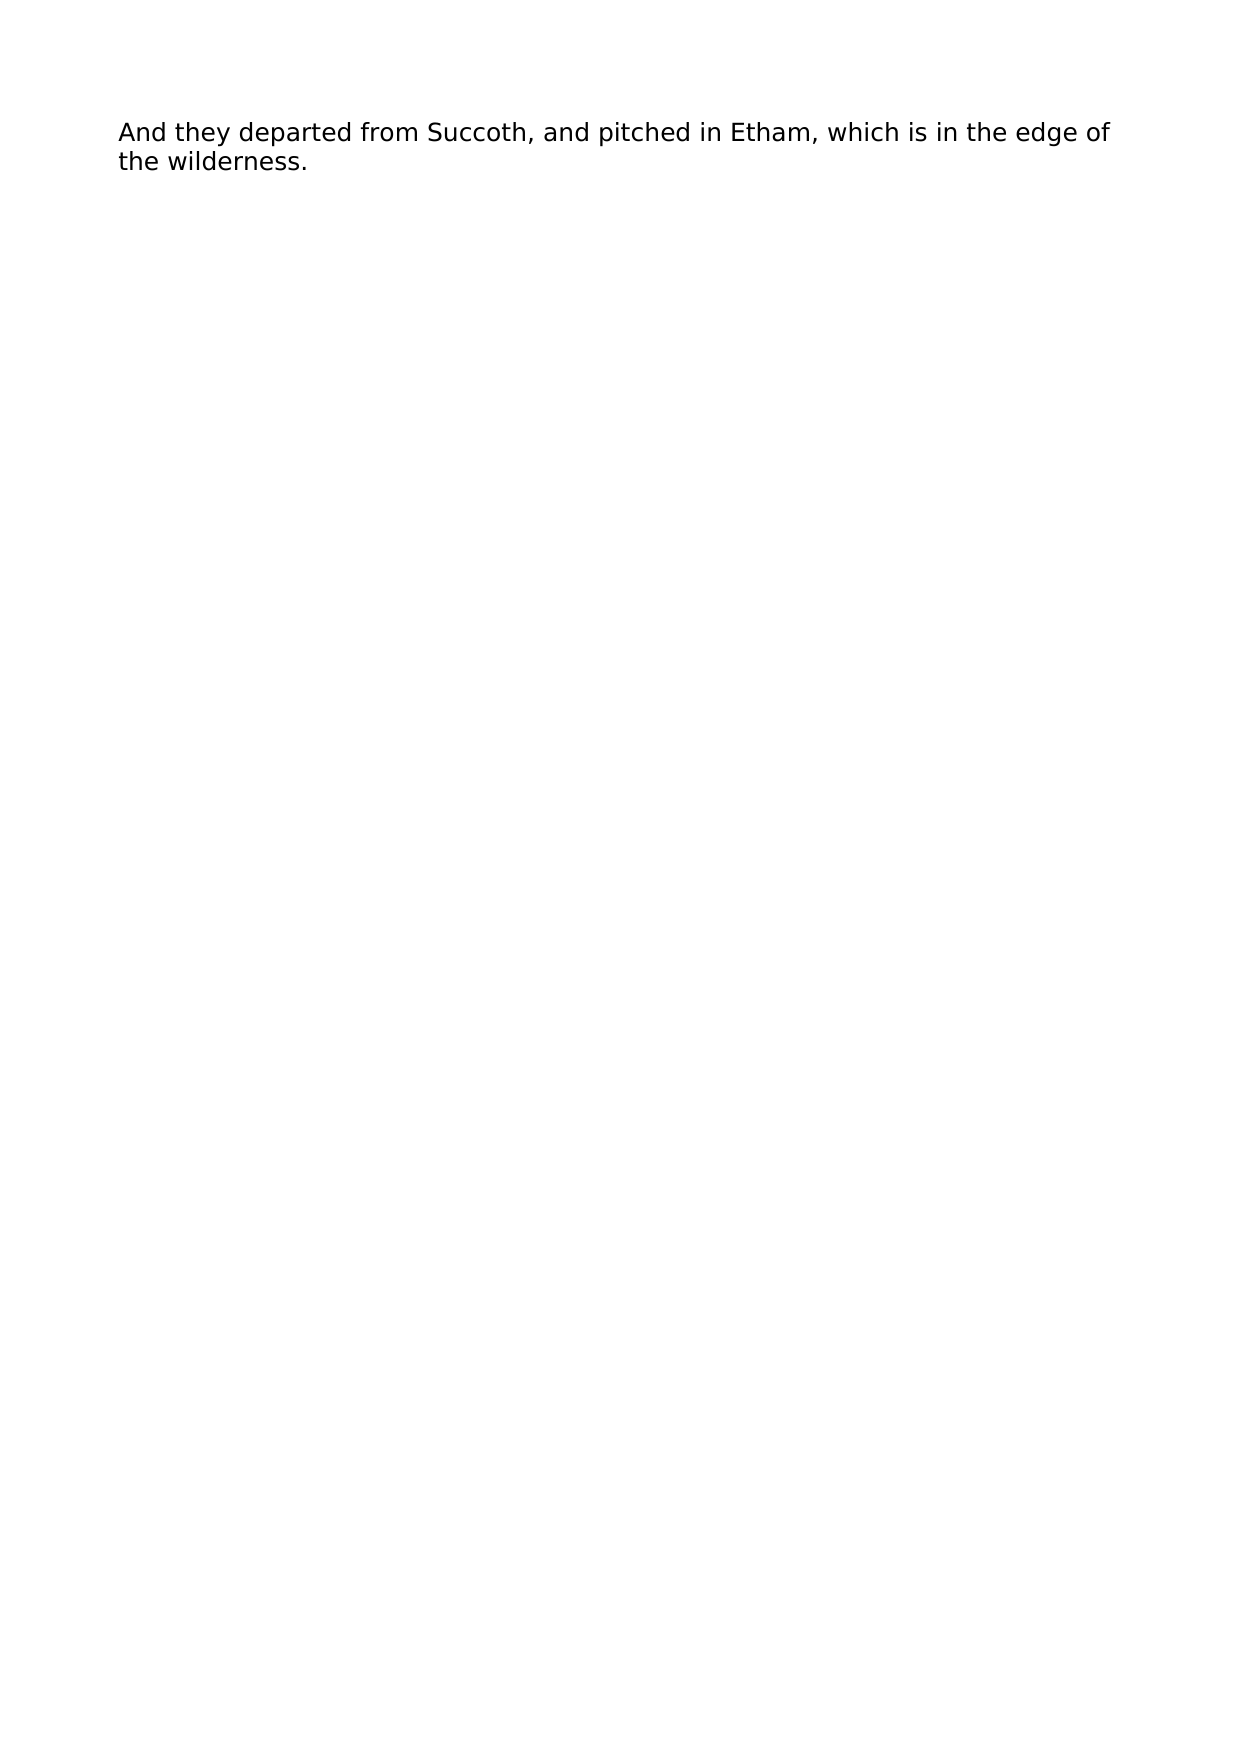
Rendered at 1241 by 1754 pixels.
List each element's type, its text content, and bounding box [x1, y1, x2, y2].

text And they departed from Succoth, and pitched in Etham, which is in the edge of the wilderness. [118, 118, 1122, 176]
